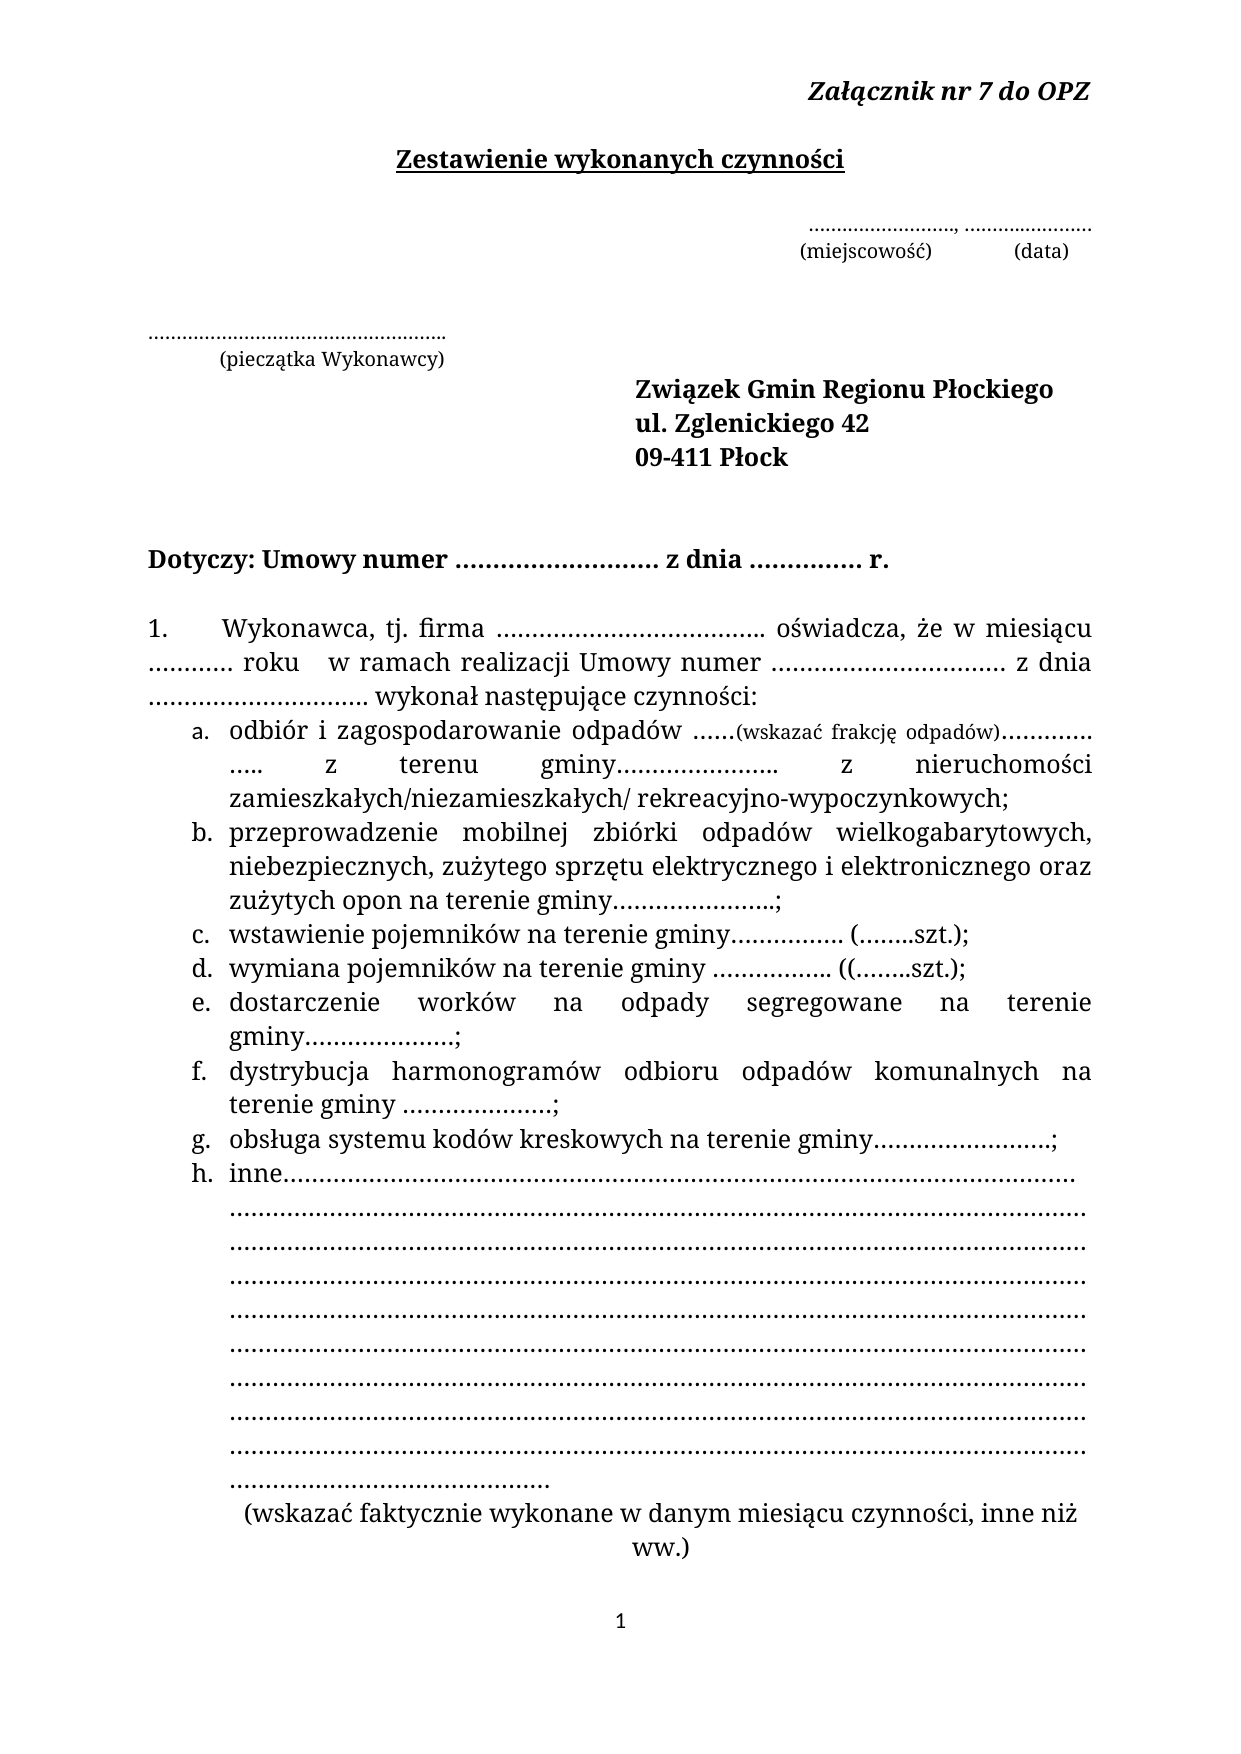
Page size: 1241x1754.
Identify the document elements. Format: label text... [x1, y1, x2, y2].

list inne……………………………………………………………………………………………………………………………………………………………………………………………………………………………………………………………………………………………………………………………………………………………………………………………………………………………………………………………………………………………………………………………………………………………………………………………………………………………………………………………………………………………………………………………………………………………………………………………………………………………………………………………………………………………………………………………………………………………………………………………………………………………… [191, 1155, 1093, 1496]
text 09-411 Płock [148, 440, 1093, 474]
list obsługa systemu kodów kreskowych na terenie gminy…………………….; [191, 1121, 1093, 1155]
text (wskazać faktycznie wykonane w danym miesiącu czynności, inne niż ww.) [229, 1496, 1093, 1564]
list Wykonawca, tj. firma ……………………………….. oświadcza, że w miesiącu ………… roku w ramach realizacji Umowy numer …………………………… z dnia …………………………. wykonał następujące czynności: [148, 610, 1093, 712]
text …….………………., ………..………… [148, 210, 1093, 237]
text Zestawienie wykonanych czynności [148, 142, 1093, 176]
text …………………………………………….. [148, 318, 1093, 345]
list przeprowadzenie mobilnej zbiórki odpadów wielkogabarytowych, niebezpiecznych, zużytego sprzętu elektrycznego i elektronicznego oraz zużytych opon na terenie gminy…………………..; [191, 815, 1093, 917]
list dystrybucja harmonogramów odbioru odpadów komunalnych na terenie gminy …………………; [191, 1053, 1093, 1121]
text ul. Zglenickiego 42 [148, 406, 1093, 440]
text (miejscowość) (data) [148, 237, 1093, 264]
text Dotyczy: Umowy numer ……………………… z dnia …………… r. [148, 542, 1093, 576]
text (pieczątka Wykonawcy) [148, 345, 1093, 372]
list odbiór i zagospodarowanie odpadów ……(wskazać frakcję odpadów)………….….. z terenu gminy………………….. z nieruchomości zamieszkałych/niezamieszkałych/ rekreacyjno-wypoczynkowych; [191, 712, 1093, 815]
text Związek Gmin Regionu Płockiego [148, 372, 1093, 406]
text Załącznik nr 7 do OPZ [148, 74, 1093, 108]
list wstawienie pojemników na terenie gminy……………. (……..szt.); [191, 917, 1093, 951]
list wymiana pojemników na terenie gminy …………….. ((……..szt.); [191, 951, 1093, 985]
list dostarczenie worków na odpady segregowane na terenie gminy…………………; [191, 985, 1093, 1053]
